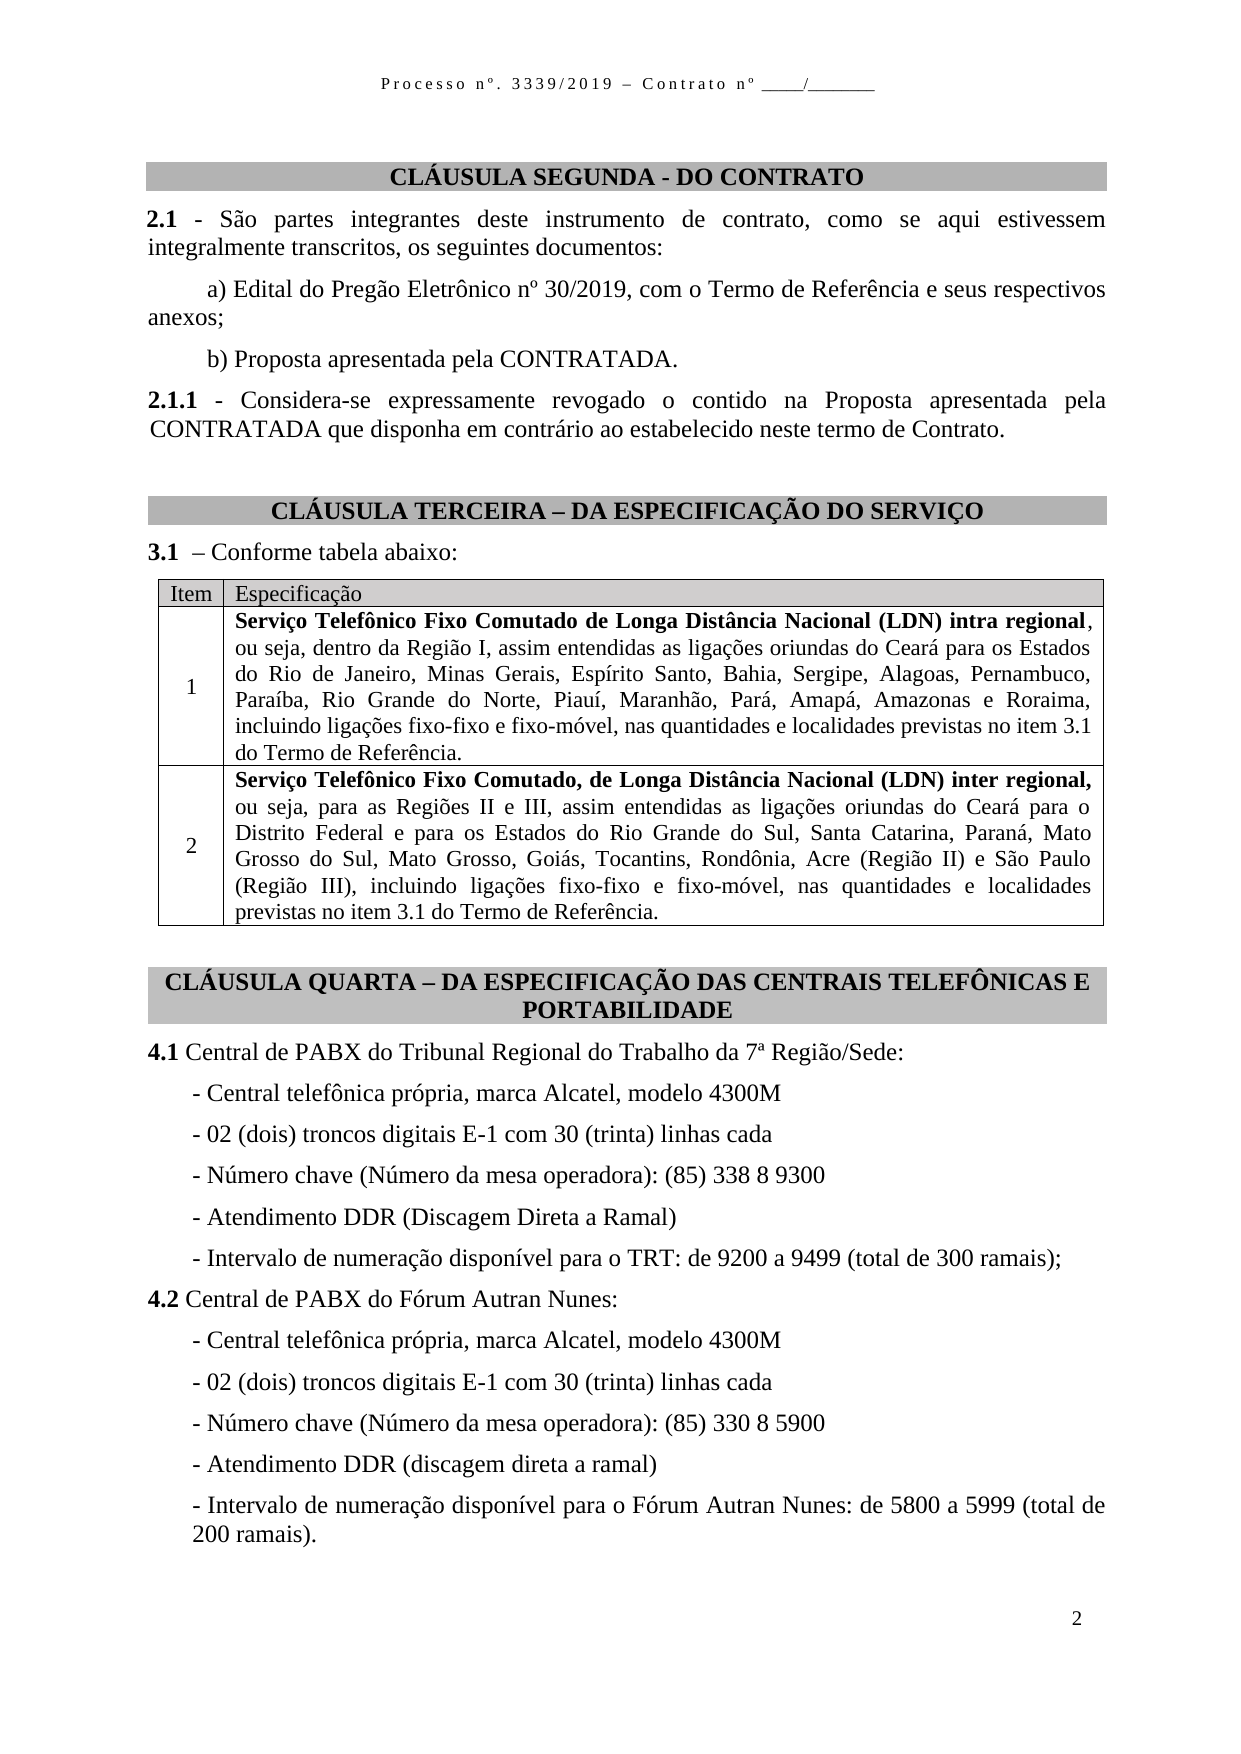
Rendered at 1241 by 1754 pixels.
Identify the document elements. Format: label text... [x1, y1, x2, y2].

text a) Edital do Pregão Eletrônico nº 30/2019, com o Termo de Referência e seus respectivos anexos; [148, 274, 1107, 331]
text - Atendimento DDR (Discagem Direta a Ramal) [192, 1202, 1107, 1231]
list – Conforme tabela abaixo: [148, 537, 1107, 566]
text - Número chave (Número da mesa operadora): (85) 330 8 5900 [192, 1408, 1107, 1437]
text CLÁUSULA QUARTA – DA ESPECIFICAÇÃO DAS CENTRAIS TELEFÔNICAS E PORTABILIDADE [148, 967, 1107, 1024]
subtitle CLÁUSULA TERCEIRA – DA ESPECIFICAÇÃO DO SERVIÇO [148, 496, 1107, 525]
table_cell Serviço Telefônico Fixo Comutado, de Longa Distância Nacional (LDN) inter regional, ou seja, para as Regiões II e III, assim entendidas as ligações oriundas do Ceará para o Distrito Federal e para os Estados do Rio Grande do Sul, Santa Catarina, Paraná, Mato Grosso do Sul, Mato Grosso, Goiás, Tocantins, Rondônia, Acre (Região II) e São Paulo (Região III), incluindo ligações fixo-fixo e fixo-móvel, nas quantidades e localidades previstas no item 3.1 do Termo de Referência. [224, 766, 1103, 924]
text - Central telefônica própria, marca Alcatel, modelo 4300M [192, 1326, 1107, 1354]
table_cell Serviço Telefônico Fixo Comutado de Longa Distância Nacional (LDN) intra regional, ou seja, dentro da Região I, assim entendidas as ligações oriundas do Ceará para os Estados do Rio de Janeiro, Minas Gerais, Espírito Santo, Bahia, Sergipe, Alagoas, Pernambuco, Paraíba, Rio Grande do Norte, Piauí, Maranhão, Pará, Amapá, Amazonas e Roraima, incluindo ligações fixo-fixo e fixo-móvel, nas quantidades e localidades previstas no item 3.1 do Termo de Referência. [224, 607, 1103, 765]
table_cell 1 [159, 607, 223, 765]
text 4.2 Central de PABX do Fórum Autran Nunes: [148, 1284, 1107, 1313]
text b) Proposta apresentada pela CONTRATADA. [148, 344, 1107, 372]
table_header Item [159, 580, 223, 606]
table_header Especificação [224, 580, 1103, 606]
text - Central telefônica própria, marca Alcatel, modelo 4300M [192, 1078, 1107, 1107]
text - Número chave (Número da mesa operadora): (85) 338 8 9300 [192, 1161, 1107, 1189]
text - Intervalo de numeração disponível para o Fórum Autran Nunes: de 5800 a 5999 (total de 200 ramais). [192, 1491, 1107, 1548]
text - Atendimento DDR (discagem direta a ramal) [192, 1449, 1107, 1478]
text 2.1.1 - Considera-se expressamente revogado o contido na Proposta apresentada pela CONTRATADA que disponha em contrário ao estabelecido neste termo de Contrato. [148, 385, 1107, 442]
text 2.1 - São partes integrantes deste instrumento de contrato, como se aqui estivessem integralmente transcritos, os seguintes documentos: [146, 204, 1107, 261]
subtitle CLÁUSULA SEGUNDA - DO CONTRATO [146, 162, 1107, 191]
text - Intervalo de numeração disponível para o TRT: de 9200 a 9499 (total de 300 ramais); [192, 1243, 1107, 1272]
text - 02 (dois) troncos digitais E-1 com 30 (trinta) linhas cada [192, 1367, 1107, 1396]
table_cell 2 [159, 766, 223, 924]
text 4.1 Central de PABX do Tribunal Regional do Trabalho da 7ª Região/Sede: [148, 1037, 1107, 1066]
text - 02 (dois) troncos digitais E-1 com 30 (trinta) linhas cada [192, 1119, 1107, 1148]
